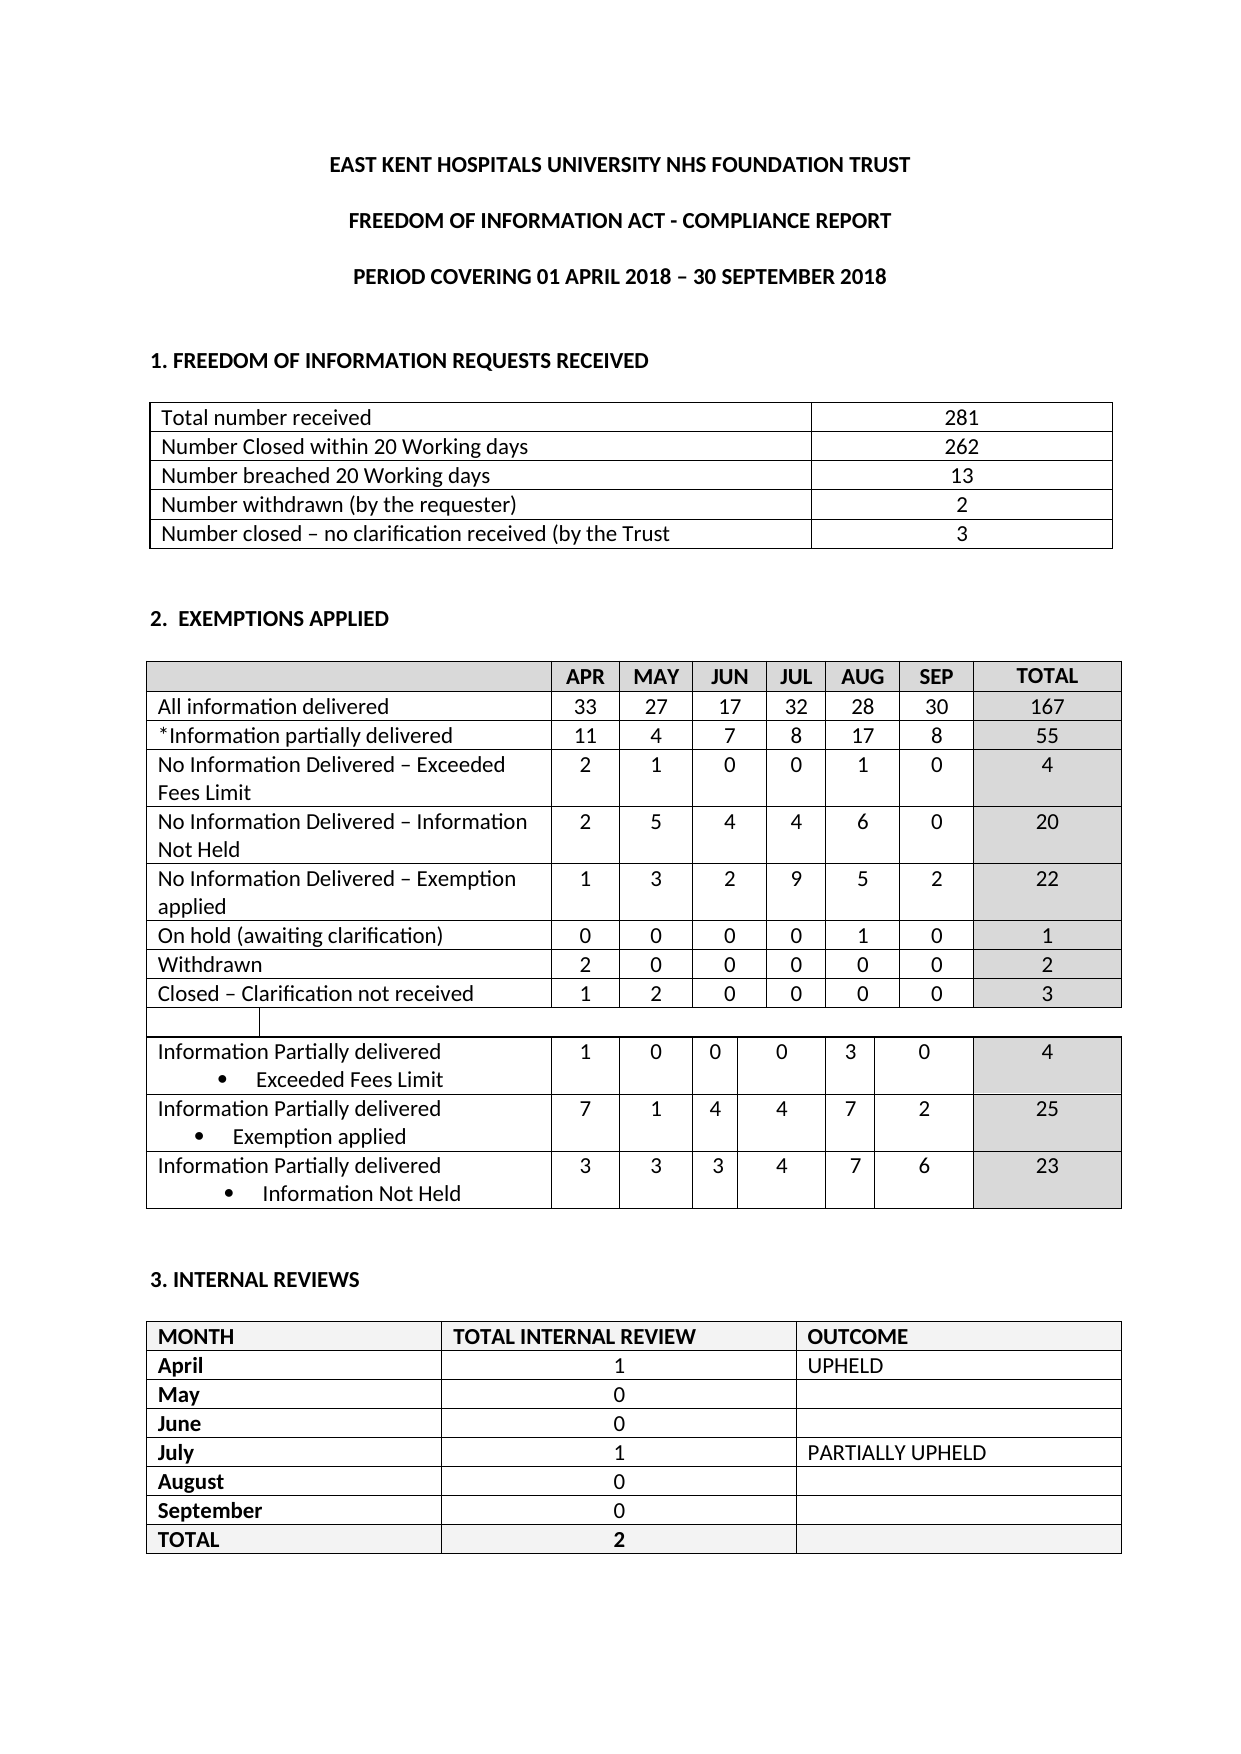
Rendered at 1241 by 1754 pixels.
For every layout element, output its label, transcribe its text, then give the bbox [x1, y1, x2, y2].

table_cell On hold (awaiting clarification) [147, 921, 551, 949]
table_cell 22 [974, 864, 1121, 920]
table_cell 2 [552, 807, 619, 863]
text PERIOD COVERING 01 APRIL 2018 – 30 SEPTEMBER 2018 [150, 262, 1090, 290]
table_cell 23 [974, 1152, 1121, 1208]
table_cell 4 [738, 1152, 825, 1208]
table_cell September [147, 1496, 441, 1524]
table_cell 13 [812, 461, 1112, 489]
table_header TOTAL [974, 662, 1121, 691]
table_cell 2 [812, 490, 1112, 518]
text EAST KENT HOSPITALS UNIVERSITY NHS FOUNDATION TRUST [150, 150, 1090, 178]
table_header MONTH [147, 1322, 441, 1350]
table_cell 2 [693, 864, 766, 920]
table_cell 1 [826, 921, 899, 949]
table_cell 4 [693, 1095, 737, 1151]
table_cell 2 [875, 1095, 973, 1151]
table_cell [900, 1008, 973, 1036]
table_cell 2 [552, 950, 619, 978]
table_cell 32 [767, 692, 825, 720]
table_cell 0 [767, 750, 825, 806]
table_cell 4 [620, 721, 692, 749]
table_cell April [147, 1351, 441, 1379]
table_header MAY [620, 662, 692, 691]
table_cell No Information Delivered – Exemption applied [147, 864, 551, 920]
table_cell 0 [693, 921, 766, 949]
table_cell August [147, 1467, 441, 1495]
table_cell 2 [552, 750, 619, 806]
table_cell Number Closed within 20 Working days [151, 432, 811, 460]
table_cell 0 [767, 950, 825, 978]
table_cell [797, 1380, 1121, 1408]
table_cell 1 [552, 864, 619, 920]
table_cell 2 [900, 864, 973, 920]
table_header APR [552, 662, 619, 691]
table_cell June [147, 1409, 441, 1437]
text 3. INTERNAL REVIEWS [150, 1265, 1090, 1293]
table_cell 0 [442, 1380, 796, 1408]
table_cell 167 [974, 692, 1121, 720]
table_cell 0 [620, 921, 692, 949]
table_cell 0 [693, 950, 766, 978]
table_cell 3 [812, 520, 1112, 547]
table_cell 0 [693, 1038, 737, 1093]
table_cell PARTIALLY UPHELD [797, 1438, 1121, 1466]
table_cell 0 [620, 950, 692, 978]
table_cell 0 [900, 921, 973, 949]
table_cell [797, 1467, 1121, 1495]
table_cell 55 [974, 721, 1121, 749]
table_cell 28 [826, 692, 899, 720]
table_cell 4 [767, 807, 825, 863]
table_cell Information Partially delivered Information Not Held [147, 1152, 551, 1208]
table_cell 3 [974, 979, 1121, 1007]
table_cell 25 [974, 1095, 1121, 1151]
table_cell 0 [826, 979, 899, 1007]
table_cell Number withdrawn (by the requester) [151, 490, 811, 518]
table_cell 7 [826, 1095, 874, 1151]
table_cell 17 [693, 692, 766, 720]
table_cell 1 [442, 1438, 796, 1466]
table_cell 0 [767, 921, 825, 949]
table_cell 0 [620, 1038, 692, 1093]
table_cell 4 [974, 1038, 1121, 1093]
table_cell 0 [738, 1038, 825, 1093]
table_cell 0 [875, 1038, 973, 1093]
table_cell 1 [620, 750, 692, 806]
table_cell 1 [974, 921, 1121, 949]
table_cell 0 [767, 979, 825, 1007]
table_cell Information Partially delivered Exemption applied [147, 1095, 551, 1151]
table_cell 3 [620, 864, 692, 920]
table_cell 30 [900, 692, 973, 720]
table_cell Withdrawn [147, 950, 551, 978]
table_cell 3 [693, 1152, 737, 1208]
table_cell 0 [900, 750, 973, 806]
table_cell 3 [826, 1038, 874, 1093]
table_cell 5 [826, 864, 899, 920]
table_cell Number breached 20 Working days [151, 461, 811, 489]
text 1. FREEDOM OF INFORMATION REQUESTS RECEIVED [150, 346, 1090, 374]
table_cell [974, 1008, 1121, 1036]
table_cell 0 [442, 1496, 796, 1524]
table_cell May [147, 1380, 441, 1408]
table_cell TOTAL [147, 1525, 441, 1553]
table_cell 27 [620, 692, 692, 720]
table_cell 7 [693, 721, 766, 749]
table_cell 6 [875, 1152, 973, 1208]
table_cell Information Partially delivered Exceeded Fees Limit [147, 1038, 551, 1093]
table_cell Closed – Clarification not received [147, 979, 551, 1007]
table_header Total number received [151, 403, 811, 431]
table_cell 17 [826, 721, 899, 749]
table_cell 1 [620, 1095, 692, 1151]
table_cell 5 [620, 807, 692, 863]
table_cell *Information partially delivered [147, 721, 551, 749]
table_header OUTCOME [797, 1322, 1121, 1350]
table_cell 11 [552, 721, 619, 749]
table_cell [826, 1008, 875, 1036]
table_cell [260, 1008, 551, 1036]
table_cell 0 [826, 950, 899, 978]
table_cell 6 [826, 807, 899, 863]
table_cell No Information Delivered – Exceeded Fees Limit [147, 750, 551, 806]
table_cell 1 [552, 979, 619, 1007]
table_cell 0 [693, 750, 766, 806]
table_header JUN [693, 662, 766, 691]
table_cell 0 [442, 1467, 796, 1495]
table_cell 1 [826, 750, 899, 806]
table_header [147, 662, 551, 691]
table_cell 33 [552, 692, 619, 720]
table_cell July [147, 1438, 441, 1466]
table_cell 262 [812, 432, 1112, 460]
table_cell [797, 1525, 1121, 1553]
table_cell [693, 1008, 737, 1036]
table_cell 2 [442, 1525, 796, 1553]
table_cell 4 [693, 807, 766, 863]
table_cell 7 [826, 1152, 874, 1208]
table_cell 2 [974, 950, 1121, 978]
table_cell 0 [552, 921, 619, 949]
table_cell 8 [767, 721, 825, 749]
table_header SEP [900, 662, 973, 691]
text 2. EXEMPTIONS APPLIED [150, 604, 1090, 633]
table_cell 4 [974, 750, 1121, 806]
table_cell 1 [442, 1351, 796, 1379]
table_header 281 [812, 403, 1112, 431]
table_cell [147, 1008, 259, 1036]
table_cell 3 [552, 1152, 619, 1208]
table_header JUL [767, 662, 825, 691]
table_cell 0 [900, 979, 973, 1007]
table_cell No Information Delivered – Information Not Held [147, 807, 551, 863]
table_cell [797, 1496, 1121, 1524]
text FREEDOM OF INFORMATION ACT - COMPLIANCE REPORT [150, 206, 1090, 234]
table_cell 0 [900, 807, 973, 863]
table_cell 3 [620, 1152, 692, 1208]
table_cell Number closed – no clarification received (by the Trust [151, 520, 811, 547]
table_cell 7 [552, 1095, 619, 1151]
table_cell 0 [900, 950, 973, 978]
table_cell 0 [693, 979, 766, 1007]
table_cell All information delivered [147, 692, 551, 720]
table_cell 1 [552, 1038, 619, 1093]
table_cell 0 [442, 1409, 796, 1437]
table_cell [738, 1008, 767, 1036]
table_cell 9 [767, 864, 825, 920]
table_cell [797, 1409, 1121, 1437]
table_cell UPHELD [797, 1351, 1121, 1379]
table_header TOTAL INTERNAL REVIEW [442, 1322, 796, 1350]
table_cell 20 [974, 807, 1121, 863]
table_cell [767, 1008, 826, 1036]
table_cell 8 [900, 721, 973, 749]
table_cell [619, 1008, 693, 1036]
table_cell [875, 1008, 899, 1036]
table_cell [551, 1008, 619, 1036]
table_header AUG [826, 662, 899, 691]
table_cell 2 [620, 979, 692, 1007]
table_cell 4 [738, 1095, 825, 1151]
